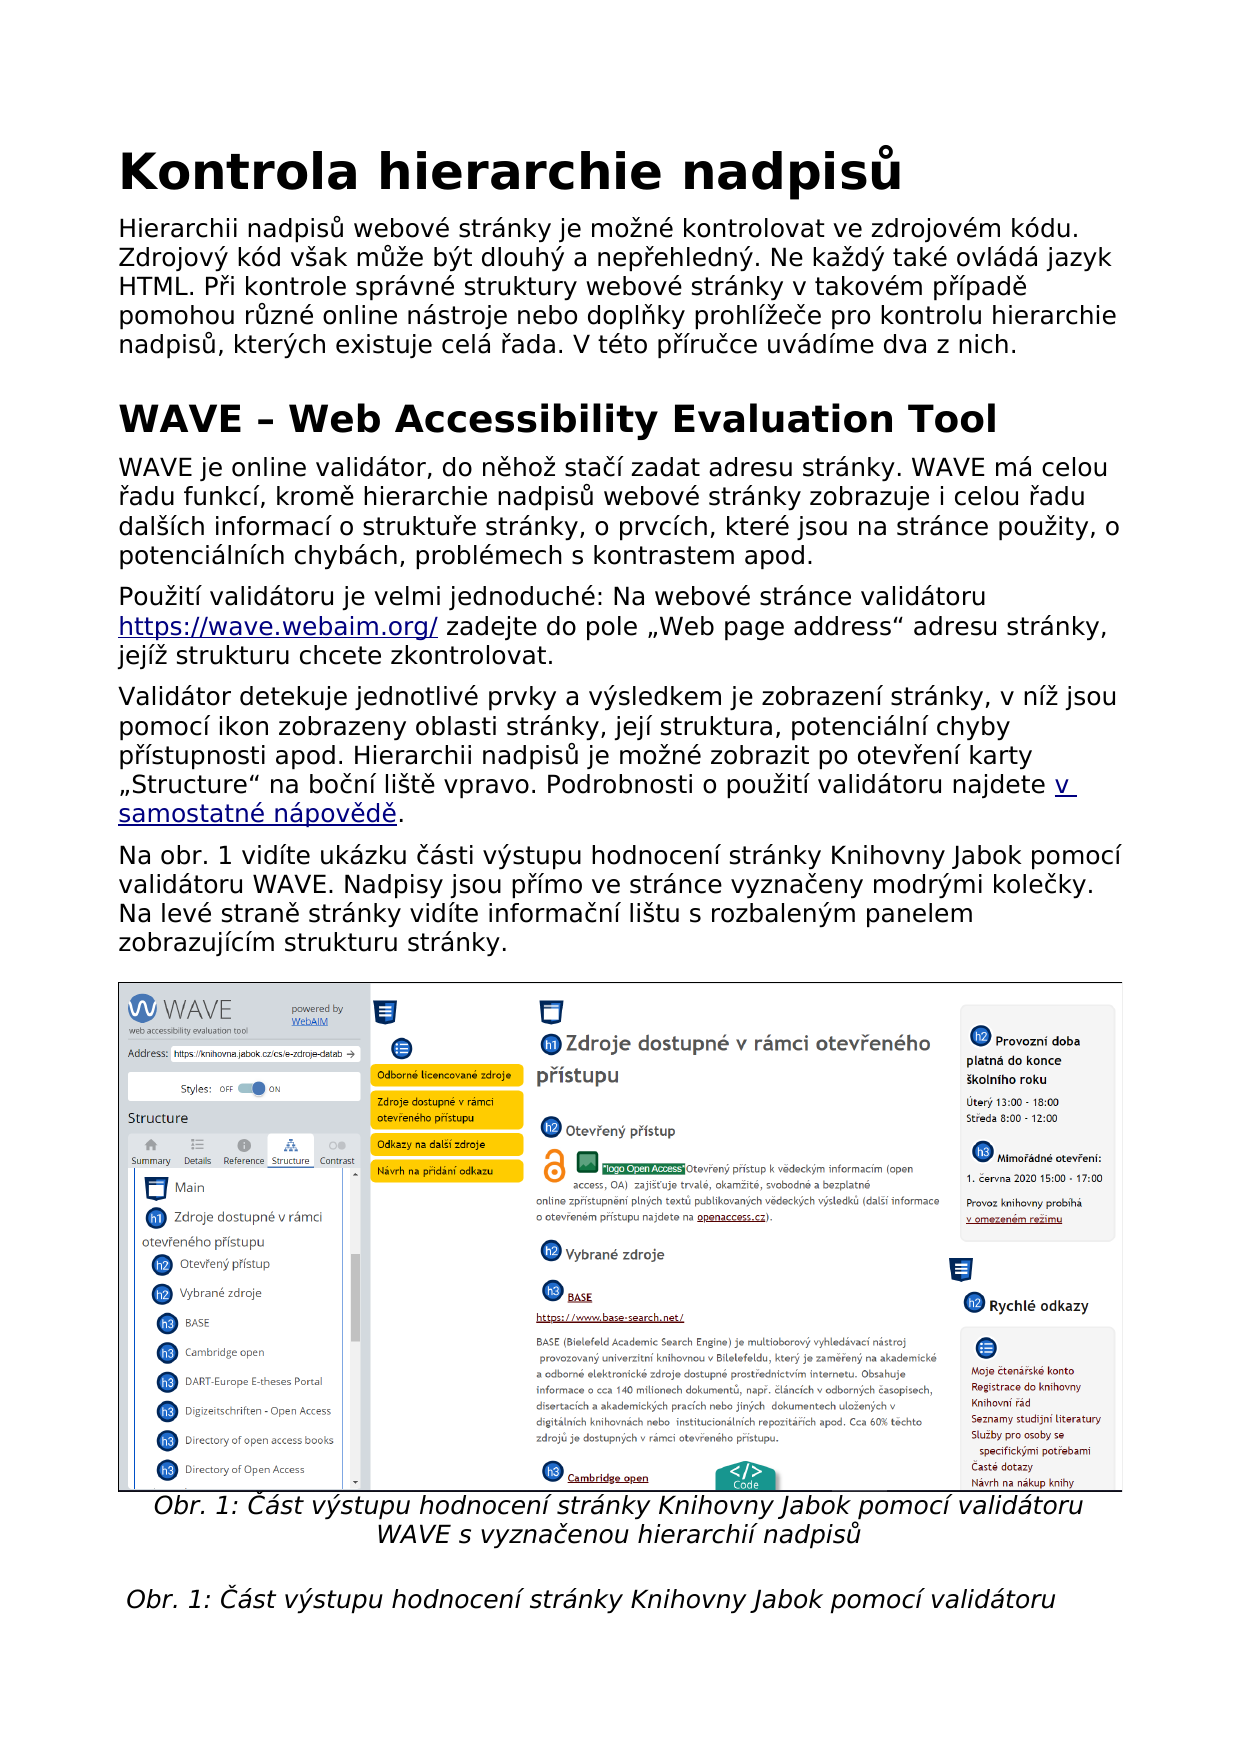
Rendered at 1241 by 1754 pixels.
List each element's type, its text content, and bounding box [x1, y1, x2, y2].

subtitle WAVE – Web Accessibility Evaluation Tool [118, 397, 1122, 441]
text Použití validátoru je velmi jednoduché: Na webové stránce validátoru https://wave.webaim.org/ zadejte do pole „Web page address“ adresu stránky, jejíž strukturu chcete zkontrolovat. [118, 582, 1122, 670]
subtitle Kontrola hierarchie nadpisů [118, 143, 1122, 201]
text Obr. 1: Část výstupu hodnocení stránky Knihovny Jabok pomocí validátoru WAVE s vyznačenou hierarchií nadpisů [118, 1492, 1122, 1550]
picture [118, 982, 1123, 1492]
text Obr. 1: Část výstupu hodnocení stránky Knihovny Jabok pomocí validátoru [118, 1550, 1122, 1614]
text Na obr. 1 vidíte ukázku části výstupu hodnocení stránky Knihovny Jabok pomocí validátoru WAVE. Nadpisy jsou přímo ve stránce vyznačeny modrými kolečky. Na levé straně stránky vidíte informační lištu s rozbaleným panelem zobrazujícím strukturu stránky. [118, 841, 1122, 957]
text [118, 970, 1122, 982]
text Hierarchii nadpisů webové stránky je možné kontrolovat ve zdrojovém kódu. Zdrojový kód však může být dlouhý a nepřehledný. Ne každý také ovládá jazyk HTML. Při kontrole správné struktury webové stránky v takovém případě pomohou různé online nástroje nebo doplňky prohlížeče pro kontrolu hierarchie nadpisů, kterých existuje celá řada. V této příručce uvádíme dva z nich. [118, 214, 1122, 360]
text Validátor detekuje jednotlivé prvky a výsledkem je zobrazení stránky, v níž jsou pomocí ikon zobrazeny oblasti stránky, její struktura, potenciální chyby přístupnosti apod. Hierarchii nadpisů je možné zobrazit po otevření karty „Structure“ na boční liště vpravo. Podrobnosti o použití validátoru najdete v samostatné nápovědě. [118, 682, 1122, 828]
text WAVE je online validátor, do něhož stačí zadat adresu stránky. WAVE má celou řadu funkcí, kromě hierarchie nadpisů webové stránky zobrazuje i celou řadu dalších informací o struktuře stránky, o prvcích, které jsou na stránce použity, o potenciálních chybách, problémech s kontrastem apod. [118, 453, 1122, 570]
